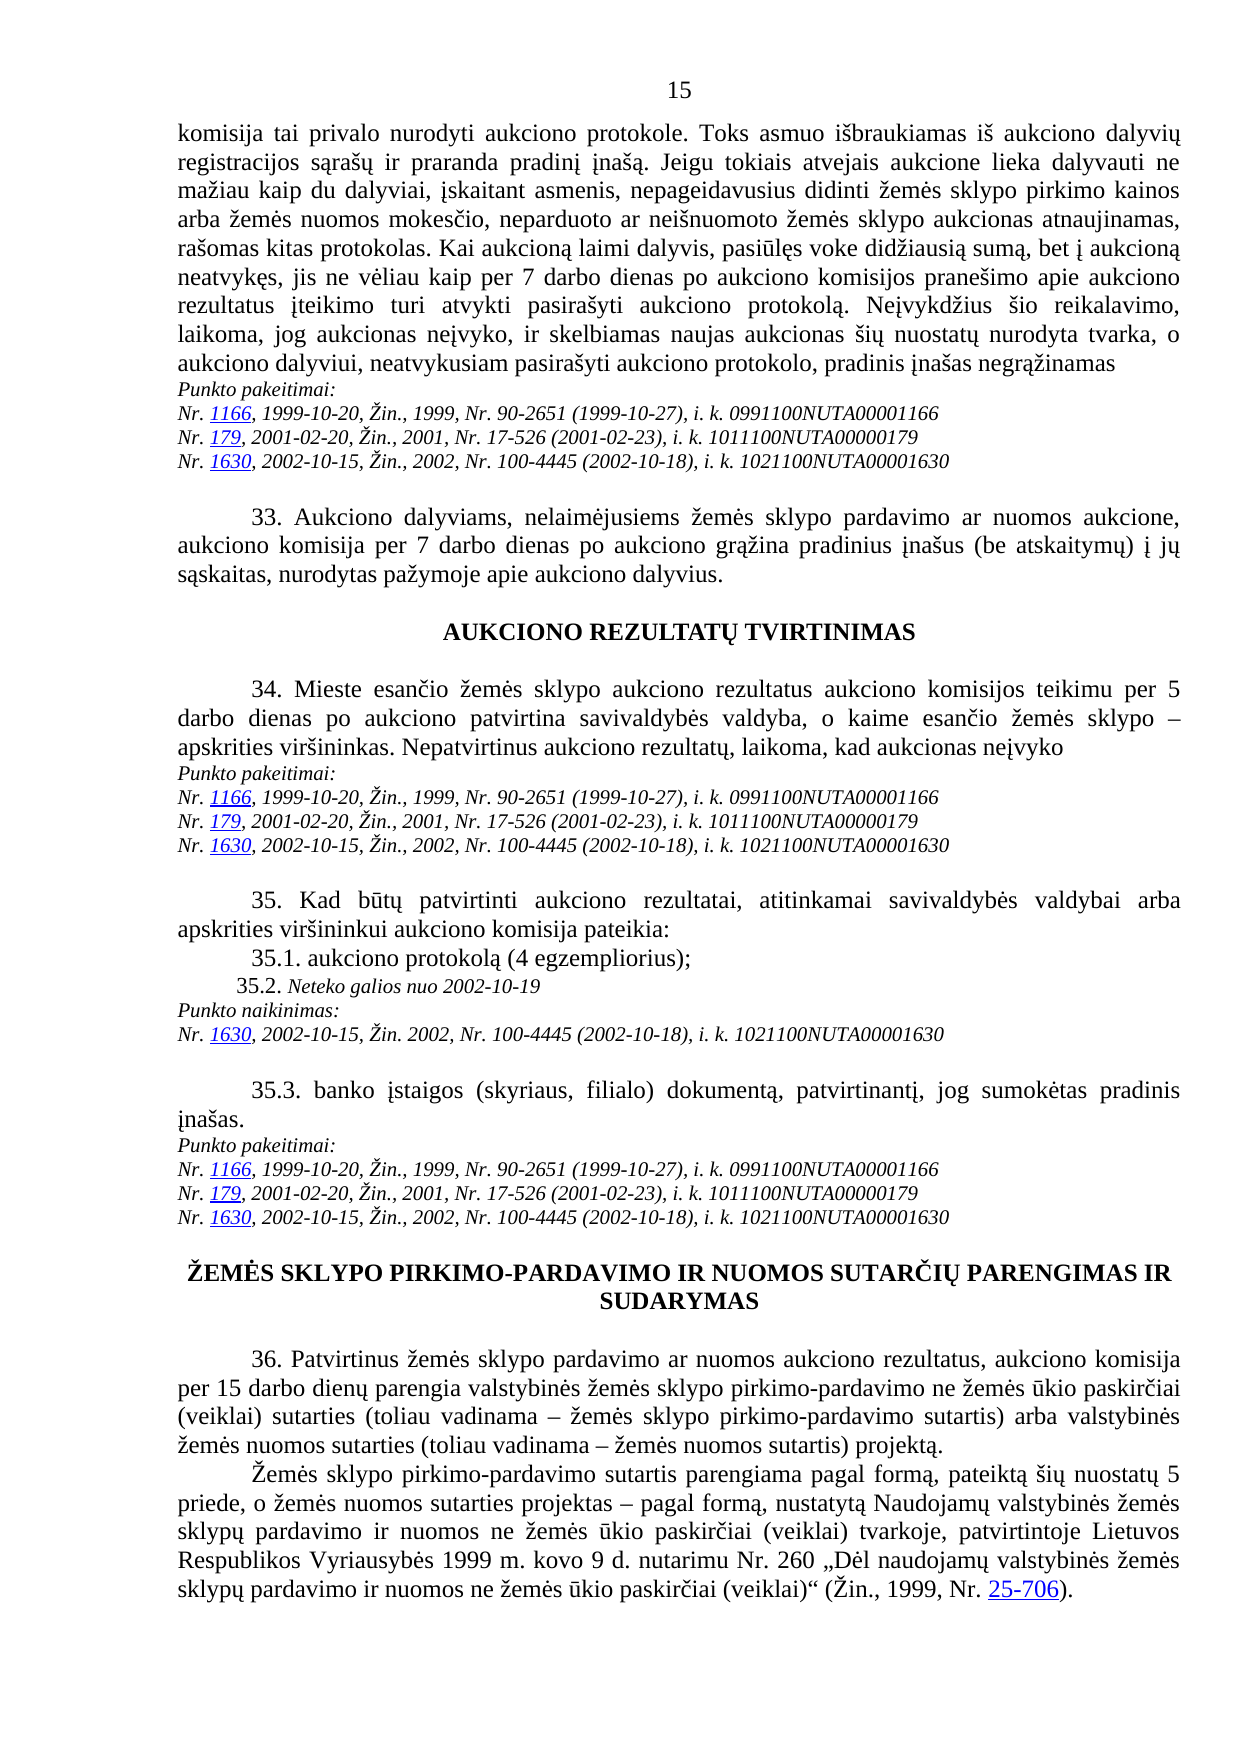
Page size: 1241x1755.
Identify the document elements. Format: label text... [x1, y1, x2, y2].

text Punkto pakeitimai: [177, 761, 1181, 785]
text Nr. 1630, 2002-10-15, Žin., 2002, Nr. 100-4445 (2002-10-18), i. k. 1021100NUTA00001630 [177, 1205, 1181, 1229]
text Žemės sklypo pirkimo-pardavimo ir nuomos sutarčių parengimas IR SUDARYMAS [177, 1258, 1181, 1315]
text Nr. 1630, 2002-10-15, Žin., 2002, Nr. 100-4445 (2002-10-18), i. k. 1021100NUTA00001630 [177, 449, 1181, 473]
text Nr. 179, 2001-02-20, Žin., 2001, Nr. 17-526 (2001-02-23), i. k. 1011100NUTA00000179 [177, 425, 1181, 449]
text Punkto pakeitimai: [177, 377, 1181, 401]
text Nr. 1630, 2002-10-15, Žin. 2002, Nr. 100-4445 (2002-10-18), i. k. 1021100NUTA00001630 [177, 1022, 1181, 1046]
text 35. Kad būtų patvirtinti aukciono rezultatai, atitinkamai savivaldybės valdybai arba apskrities viršininkui aukciono komisija pateikia: [177, 886, 1181, 943]
text Nr. 1630, 2002-10-15, Žin., 2002, Nr. 100-4445 (2002-10-18), i. k. 1021100NUTA00001630 [177, 833, 1181, 857]
text Nr. 179, 2001-02-20, Žin., 2001, Nr. 17-526 (2001-02-23), i. k. 1011100NUTA00000179 [177, 1181, 1181, 1205]
text Punkto naikinimas: [177, 998, 1181, 1022]
text 36. Patvirtinus žemės sklypo pardavimo ar nuomos aukciono rezultatus, aukciono komisija per 15 darbo dienų parengia valstybinės žemės sklypo pirkimo-pardavimo ne žemės ūkio paskirčiai (veiklai) sutarties (toliau vadinama – žemės sklypo pirkimo-pardavimo sutartis) arba valstybinės žemės nuomos sutarties (toliau vadinama – žemės nuomos sutartis) projektą. [177, 1344, 1181, 1459]
text Nr. 1166, 1999-10-20, Žin., 1999, Nr. 90-2651 (1999-10-27), i. k. 0991100NUTA00001166 [177, 1157, 1181, 1181]
text Nr. 1166, 1999-10-20, Žin., 1999, Nr. 90-2651 (1999-10-27), i. k. 0991100NUTA00001166 [177, 785, 1181, 809]
text 35.2. Neteko galios nuo 2002-10-19 [177, 972, 1181, 998]
text Žemės sklypo pirkimo-pardavimo sutartis parengiama pagal formą, pateiktą šių nuostatų 5 priede, o žemės nuomos sutarties projektas – pagal formą, nustatytą Naudojamų valstybinės žemės sklypų pardavimo ir nuomos ne žemės ūkio paskirčiai (veiklai) tvarkoje, patvirtintoje Lietuvos Respublikos Vyriausybės 1999 m. kovo 9 d. nutarimu Nr. 260 „Dėl naudojamų valstybinės žemės sklypų pardavimo ir nuomos ne žemės ūkio paskirčiai (veiklai)“ (Žin., 1999, Nr. 25-706). [177, 1459, 1181, 1603]
text Nr. 1166, 1999-10-20, Žin., 1999, Nr. 90-2651 (1999-10-27), i. k. 0991100NUTA00001166 [177, 401, 1181, 425]
text Punkto pakeitimai: [177, 1133, 1181, 1157]
text 33. Aukciono dalyviams, nelaimėjusiems žemės sklypo pardavimo ar nuomos aukcione, aukciono komisija per 7 darbo dienas po aukciono grąžina pradinius įnašus (be atskaitymų) į jų sąskaitas, nurodytas pažymoje apie aukciono dalyvius. [177, 502, 1181, 588]
text 34. Mieste esančio žemės sklypo aukciono rezultatus aukciono komisijos teikimu per 5 darbo dienas po aukciono patvirtina savivaldybės valdyba, o kaime esančio žemės sklypo – apskrities viršininkas. Nepatvirtinus aukciono rezultatų, laikoma, kad aukcionas neįvyko [177, 674, 1181, 761]
text 35.1. aukciono protokolą (4 egzempliorius); [177, 943, 1181, 972]
text komisija tai privalo nurodyti aukciono protokole. Toks asmuo išbraukiamas iš aukciono dalyvių registracijos sąrašų ir praranda pradinį įnašą. Jeigu tokiais atvejais aukcione lieka dalyvauti ne mažiau kaip du dalyviai, įskaitant asmenis, nepageidavusius didinti žemės sklypo pirkimo kainos arba žemės nuomos mokesčio, neparduoto ar neišnuomoto žemės sklypo aukcionas atnaujinamas, rašomas kitas protokolas. Kai aukcioną laimi dalyvis, pasiūlęs voke didžiausią sumą, bet į aukcioną neatvykęs, jis ne vėliau kaip per 7 darbo dienas po aukciono komisijos pranešimo apie aukciono rezultatus įteikimo turi atvykti pasirašyti aukciono protokolą. Neįvykdžius šio reikalavimo, laikoma, jog aukcionas neįvyko, ir skelbiamas naujas aukcionas šių nuostatų nurodyta tvarka, o aukciono dalyviui, neatvykusiam pasirašyti aukciono protokolo, pradinis įnašas negrąžinamas [177, 118, 1181, 377]
text Nr. 179, 2001-02-20, Žin., 2001, Nr. 17-526 (2001-02-23), i. k. 1011100NUTA00000179 [177, 809, 1181, 833]
text Aukciono rezultatų tvirtinimas [177, 617, 1181, 646]
text 35.3. banko įstaigos (skyriaus, filialo) dokumentą, patvirtinantį, jog sumokėtas pradinis įnašas. [177, 1075, 1181, 1133]
